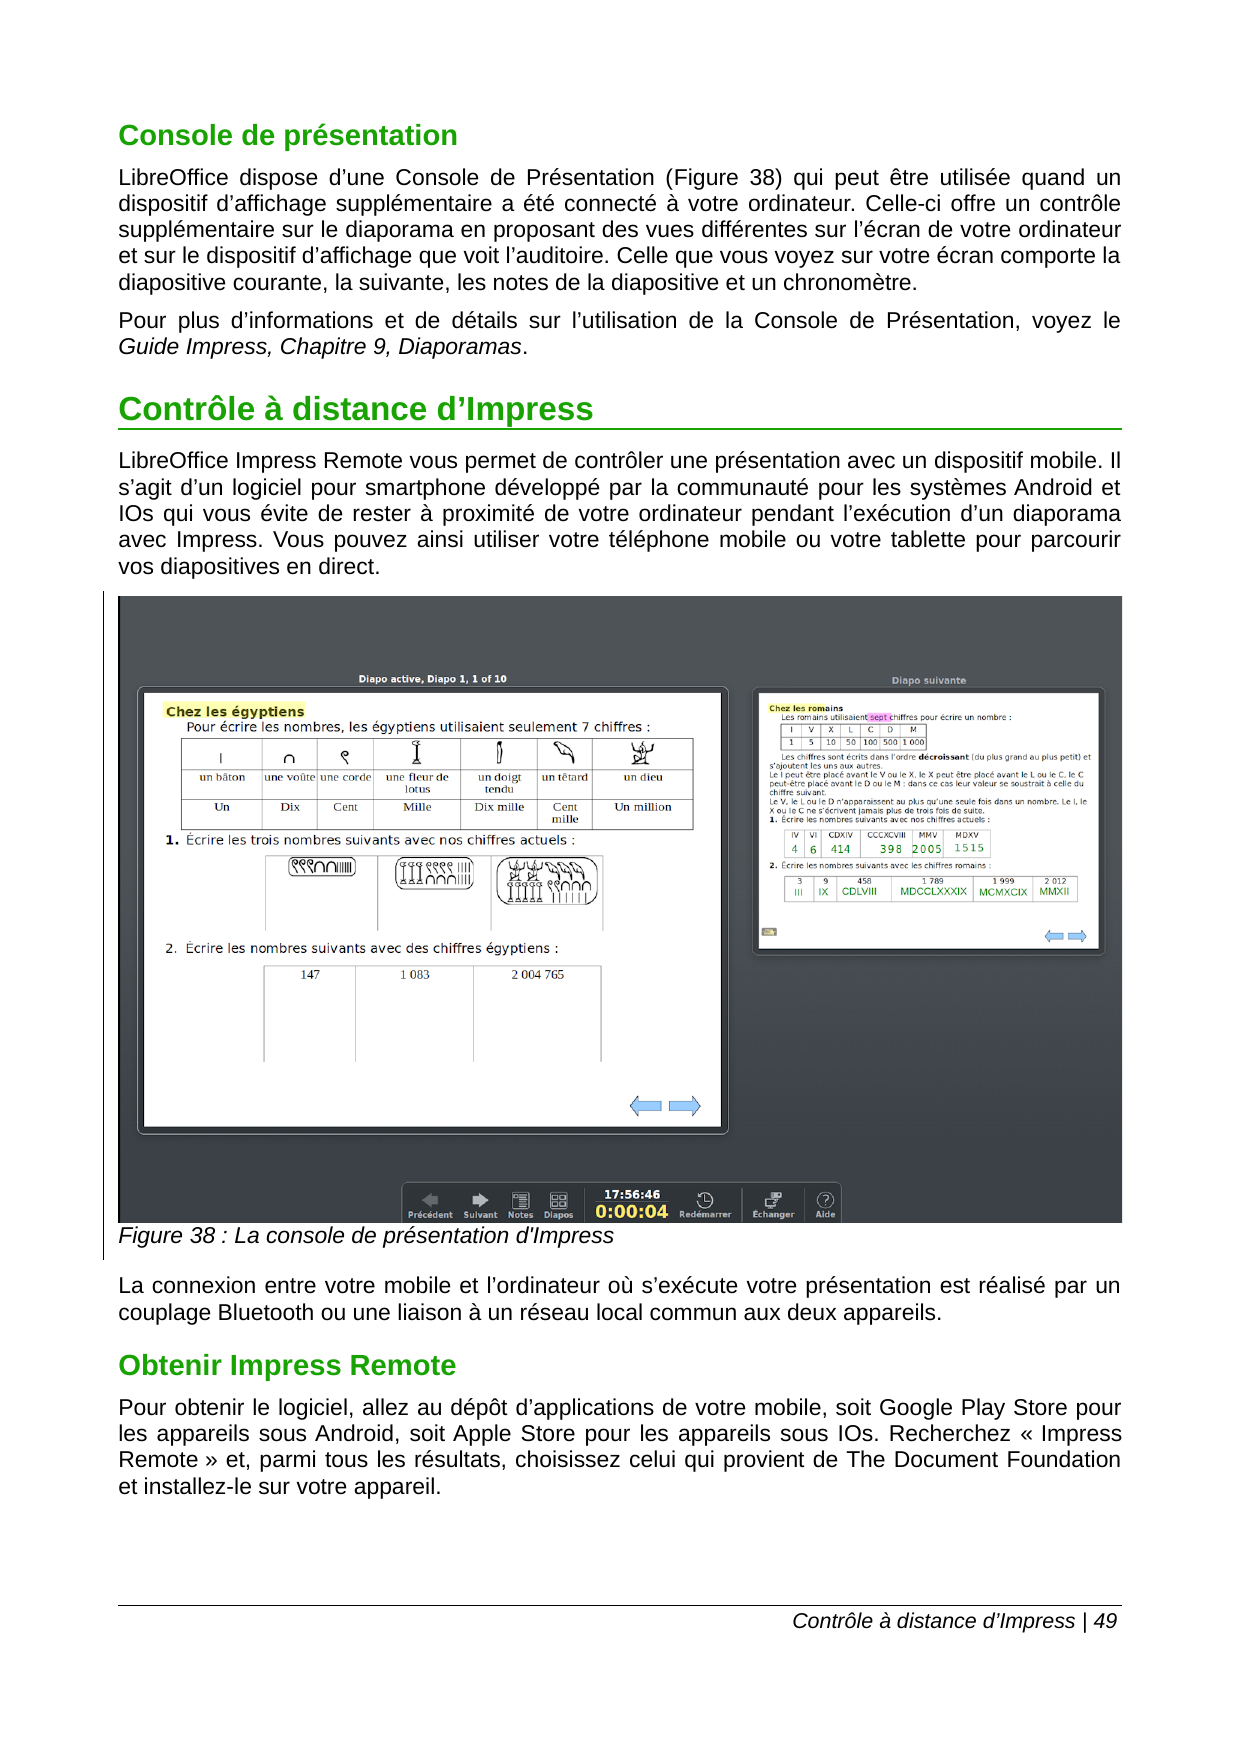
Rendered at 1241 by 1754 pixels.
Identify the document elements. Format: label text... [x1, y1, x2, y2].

subtitle Console de présentation [118, 118, 1122, 152]
subtitle Contrôle à distance d’Impress [118, 389, 1122, 428]
text Pour obtenir le logiciel, allez au dépôt d’applications de votre mobile, soit Google Play Store pour les appareils sous Android, soit Apple Store pour les appareils sous IOs. Recherchez « Impress Remote » et, parmi tous les résultats, choisissez celui qui provient de The Document Foundation et installez-le sur votre appareil. [118, 1394, 1122, 1499]
text Figure 38 : La console de présentation d'Impress [118, 1223, 1122, 1248]
text LibreOffice Impress Remote vous permet de contrôler une présentation avec un dispositif mobile. Il s’agit d’un logiciel pour smartphone développé par la communauté pour les systèmes Android et IOs qui vous évite de rester à proximité de votre ordinateur pendant l’exécution d’un diaporama avec Impress. Vous pouvez ainsi utiliser votre téléphone mobile ou votre tablette pour parcourir vos diapositives en direct. [118, 447, 1122, 579]
text La connexion entre votre mobile et l’ordinateur où s’exécute votre présentation est réalisé par un couplage Bluetooth ou une liaison à un réseau local commun aux deux appareils. [118, 1272, 1122, 1325]
text LibreOffice dispose d’une Console de Présentation (Figure 38) qui peut être utilisée quand un dispositif d’affichage supplémentaire a été connecté à votre ordinateur. Celle-ci offre un contrôle supplémentaire sur le diaporama en proposant des vues différentes sur l’écran de votre ordinateur et sur le dispositif d’affichage que voit l’auditoire. Celle que vous voyez sur votre écran comporte la diapositive courante, la suivante, les notes de la diapositive et un chronomètre. [118, 163, 1122, 295]
text Pour plus d’informations et de détails sur l’utilisation de la Console de Présentation, voyez le Guide Impress, Chapitre 9, Diaporamas. [118, 307, 1122, 360]
subtitle Obtenir Impress Remote [118, 1348, 1122, 1382]
picture [118, 596, 1123, 1223]
